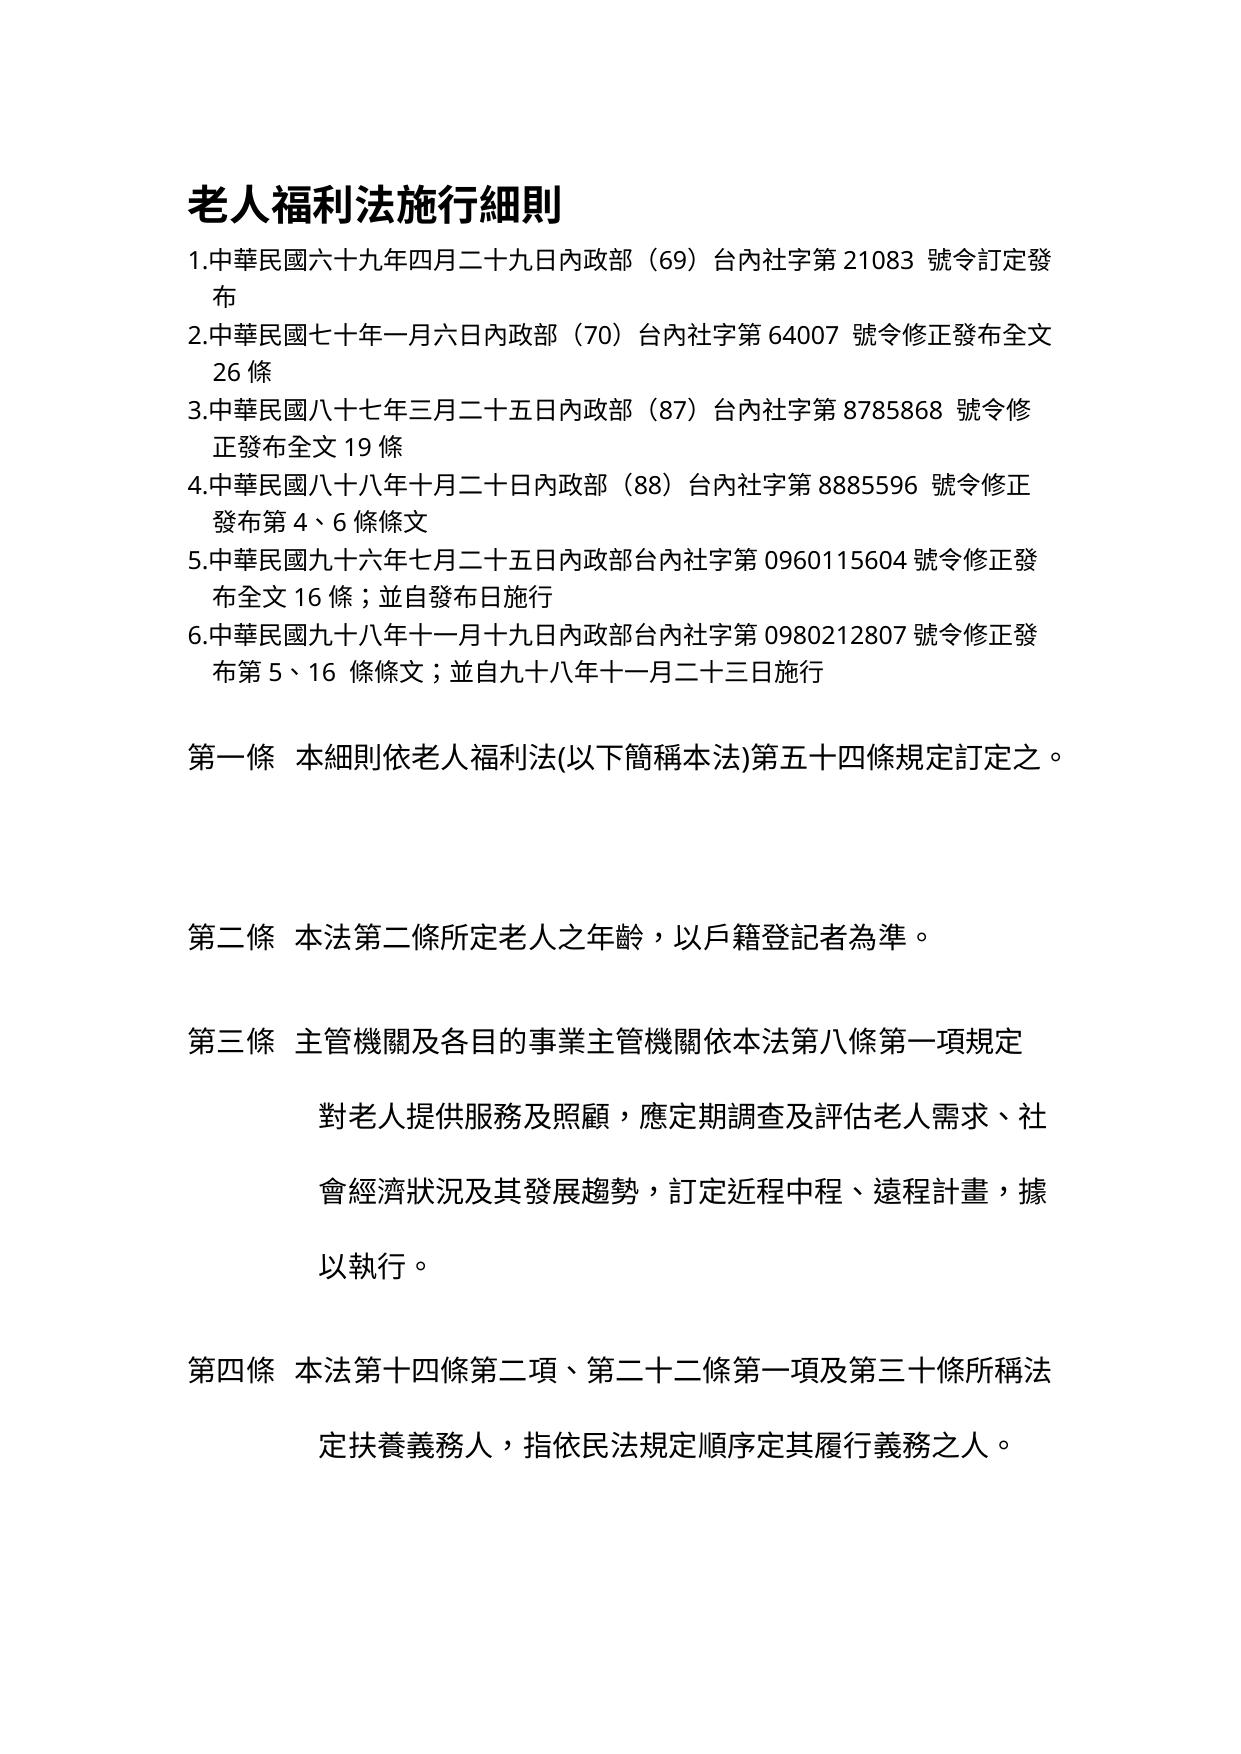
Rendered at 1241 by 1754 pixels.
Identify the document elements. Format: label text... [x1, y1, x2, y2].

text 5.中華民國九十六年七月二十五日內政部台內社字第 0960115604 號令修正發布全文 16 條；並自發布日施行 [187, 539, 1053, 614]
text 第四條 本法第十四條第二項、第二十二條第一項及第三十條所稱法定扶養義務人，指依民法規定順序定其履行義務之人。 [187, 1331, 1053, 1481]
text 1.中華民國六十九年四月二十九日內政部（69）台內社字第 21083 號令訂定發布 [187, 239, 1053, 314]
text 第二條 本法第二條所定老人之年齡，以戶籍登記者為準。 [187, 898, 1053, 973]
text 老人福利法施行細則 [187, 164, 978, 239]
text 3.中華民國八十七年三月二十五日內政部（87）台內社字第 8785868 號令修正發布全文 19 條 [187, 389, 1053, 464]
text 第一條 本細則依老人福利法(以下簡稱本法)第五十四條規定訂定之。 [187, 719, 1053, 869]
text 6.中華民國九十八年十一月十九日內政部台內社字第 0980212807 號令修正發布第 5、16 條條文；並自九十八年十一月二十三日施行 [187, 614, 1053, 689]
text 第三條 主管機關及各目的事業主管機關依本法第八條第一項規定對老人提供服務及照顧，應定期調查及評估老人需求、社會經濟狀況及其發展趨勢，訂定近程中程、遠程計畫，據以執行。 [187, 1002, 1053, 1302]
text 4.中華民國八十八年十月二十日內政部（88）台內社字第 8885596 號令修正發布第 4、6 條條文 [187, 464, 1053, 539]
text 2.中華民國七十年一月六日內政部（70）台內社字第 64007 號令修正發布全文 26 條 [187, 314, 1053, 389]
